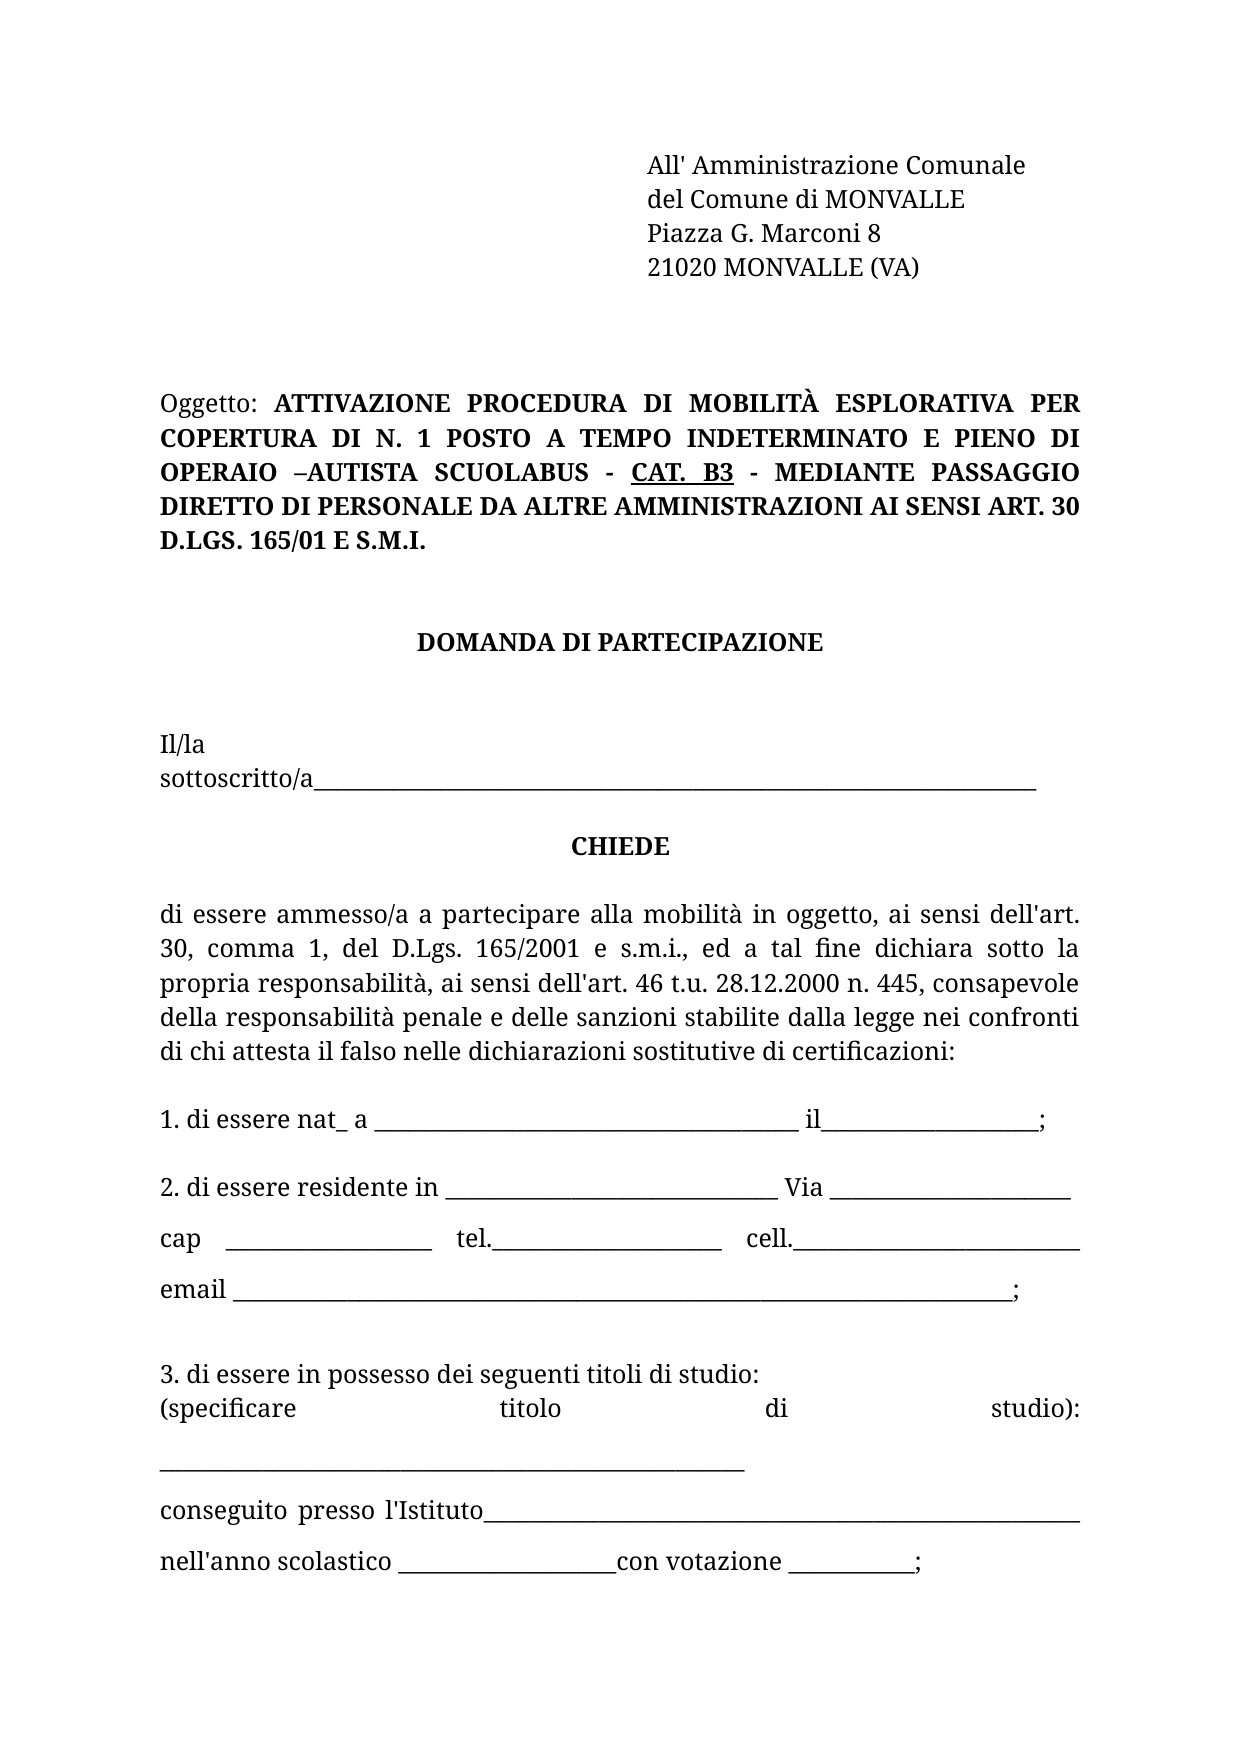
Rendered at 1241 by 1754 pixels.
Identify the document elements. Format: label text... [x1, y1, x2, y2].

text del Comune di MONVALLE [159, 182, 1081, 216]
text 2. di essere residente in _____________________________ Via _____________________ [159, 1169, 1081, 1204]
text 3. di essere in possesso dei seguenti titoli di studio: [159, 1357, 1081, 1391]
text DOMANDA DI PARTECIPAZIONE [159, 624, 1081, 659]
text 21020 MONVALLE (VA) [159, 250, 1081, 284]
text CHIEDE [159, 829, 1081, 863]
text cap __________________ tel.____________________ cell._________________________ email ____________________________________________________________________; [159, 1221, 1081, 1306]
text All' Amministrazione Comunale [159, 148, 1081, 182]
text Oggetto: ATTIVAZIONE PROCEDURA DI MOBILITÀ ESPLORATIVA PER COPERTURA DI N. 1 POSTO A TEMPO INDETERMINATO E PIENO DI OPERAIO –AUTISTA SCUOLABUS - CAT. B3 - MEDIANTE PASSAGGIO DIRETTO DI PERSONALE DA ALTRE AMMINISTRAZIONI AI SENSI ART. 30 D.LGS. 165/01 E S.M.I. [159, 386, 1081, 556]
text conseguito presso l'Istituto____________________________________________________ nell'anno scolastico ___________________con votazione ___________; [159, 1493, 1081, 1578]
text di essere ammesso/a a partecipare alla mobilità in oggetto, ai sensi dell'art. 30, comma 1, del D.Lgs. 165/2001 e s.m.i., ed a tal fine dichiara sotto la propria responsabilità, ai sensi dell'art. 46 t.u. 28.12.2000 n. 445, consapevole della responsabilità penale e delle sanzioni stabilite dalla legge nei confronti di chi attesta il falso nelle dichiarazioni sostitutive di certificazioni: [159, 897, 1081, 1067]
text 1. di essere nat_ a _____________________________________ il___________________; [159, 1101, 1081, 1136]
text (specificare titolo di studio): ___________________________________________________ [159, 1391, 1081, 1476]
text Il/la sottoscritto/a_______________________________________________________________ [159, 727, 1081, 795]
text Piazza G. Marconi 8 [159, 216, 1081, 250]
